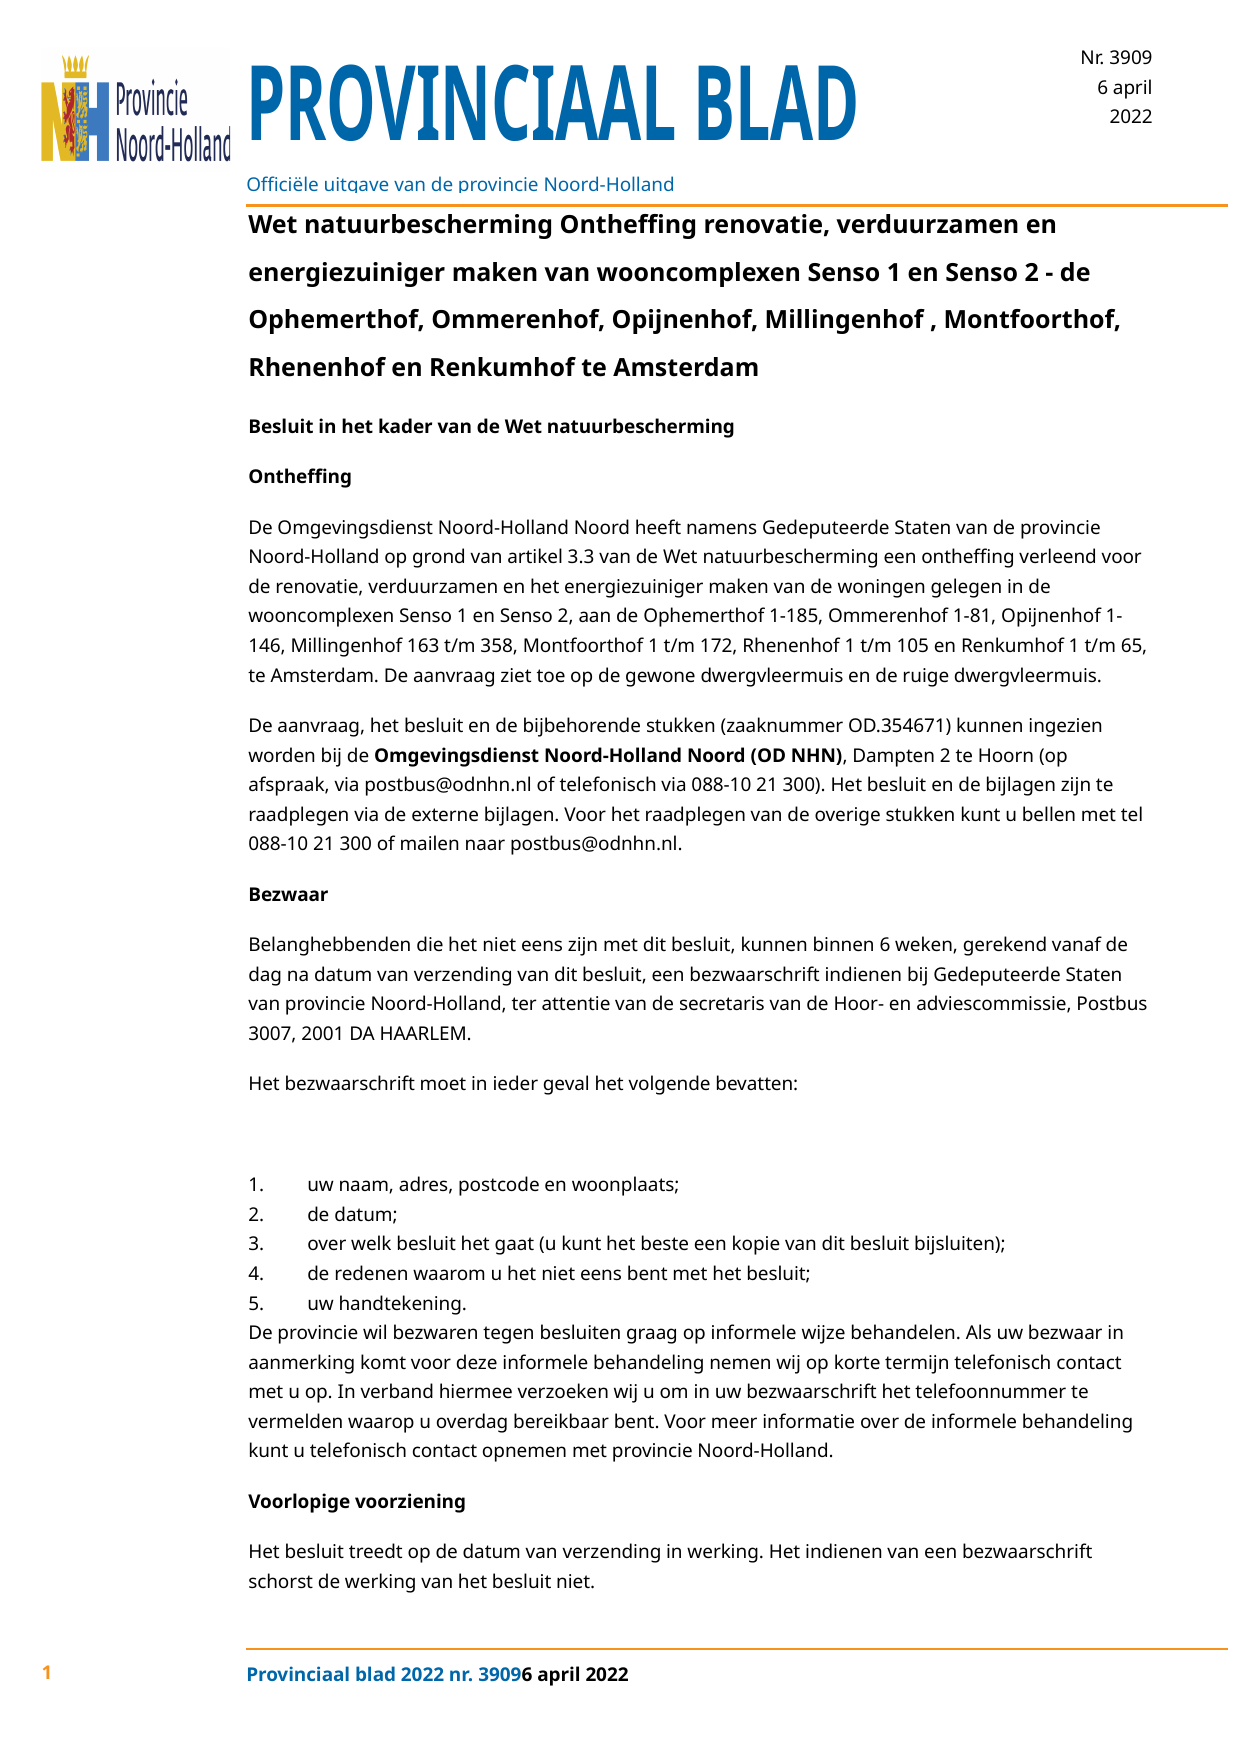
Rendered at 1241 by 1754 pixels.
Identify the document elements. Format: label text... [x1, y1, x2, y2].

text Belanghebbenden die het niet eens zijn met dit besluit, kunnen binnen 6 weken, gerekend vanaf de dag na datum van verzending van dit besluit, een bezwaarschrift indienen bij Gedeputeerde Staten van provincie Noord-Holland, ter attentie van de secretaris van de Hoor- en adviescommissie, Postbus 3007, 2001 DA HAARLEM. [248, 931, 1152, 1046]
text Voorlopige voorziening [248, 1488, 1152, 1514]
list de redenen waarom u het niet eens bent met het besluit; [248, 1260, 1152, 1286]
list over welk besluit het gaat (u kunt het beste een kopie van dit besluit bijsluiten); [248, 1231, 1152, 1256]
text De provincie wil bezwaren tegen besluiten graag op informele wijze behandelen. Als uw bezwaar in aanmerking komt voor deze informele behandeling nemen wij op korte termijn telefonisch contact met u op. In verband hiermee verzoeken wij u om in uw bezwaarschrift het telefoonnummer te vermelden waarop u overdag bereikbaar bent. Voor meer informatie over de informele behandeling kunt u telefonisch contact opnemen met provincie Noord-Holland. [248, 1319, 1152, 1463]
text Besluit in het kader van de Wet natuurbescherming [248, 413, 1152, 439]
list uw naam, adres, postcode en woonplaats; [248, 1171, 1152, 1197]
text Ontheffing [248, 463, 1152, 489]
text Bezwaar [248, 881, 1152, 907]
text Het bezwaarschrift moet in ieder geval het volgende bevatten: [248, 1071, 1152, 1096]
text De aanvraag, het besluit en de bijbehorende stukken (zaaknummer OD.354671) kunnen ingezien worden bij de Omgevingsdienst Noord-Holland Noord (OD NHN), Dampten 2 te Hoorn (op afspraak, via postbus@odnhn.nl of telefonisch via 088-10 21 300). Het besluit en de bijlagen zijn te raadplegen via de externe bijlagen. Voor het raadplegen van de overige stukken kunt u bellen met tel 088-10 21 300 of mailen naar postbus@odnhn.nl. [248, 712, 1152, 856]
text Het besluit treedt op de datum van verzending in werking. Het indienen van een bezwaarschrift schorst de werking van het besluit niet. [248, 1538, 1152, 1594]
text Wet natuurbescherming Ontheffing renovatie, verduurzamen en energiezuiniger maken van wooncomplexen Senso 1 en Senso 2 - de Ophemerthof, Ommerenhof, Opijnenhof, Millingenhof , Montfoorthof, Rhenenhof en Renkumhof te Amsterdam [248, 207, 1152, 384]
text De Omgevingsdienst Noord-Holland Noord heeft namens Gedeputeerde Staten van de provincie Noord-Holland op grond van artikel 3.3 van de Wet natuurbescherming een ontheffing verleend voor de renovatie, verduurzamen en het energiezuiniger maken van de woningen gelegen in de wooncomplexen Senso 1 en Senso 2, aan de Ophemerthof 1-185, Ommerenhof 1-81, Opijnenhof 1-146, Millingenhof 163 t/m 358, Montfoorthof 1 t/m 172, Rhenenhof 1 t/m 105 en Renkumhof 1 t/m 65, te Amsterdam. De aanvraag ziet toe op de gewone dwergvleermuis en de ruige dwergvleermuis. [248, 514, 1152, 688]
picture [41, 47, 231, 172]
list uw handtekening. [248, 1290, 1152, 1316]
list de datum; [248, 1201, 1152, 1227]
